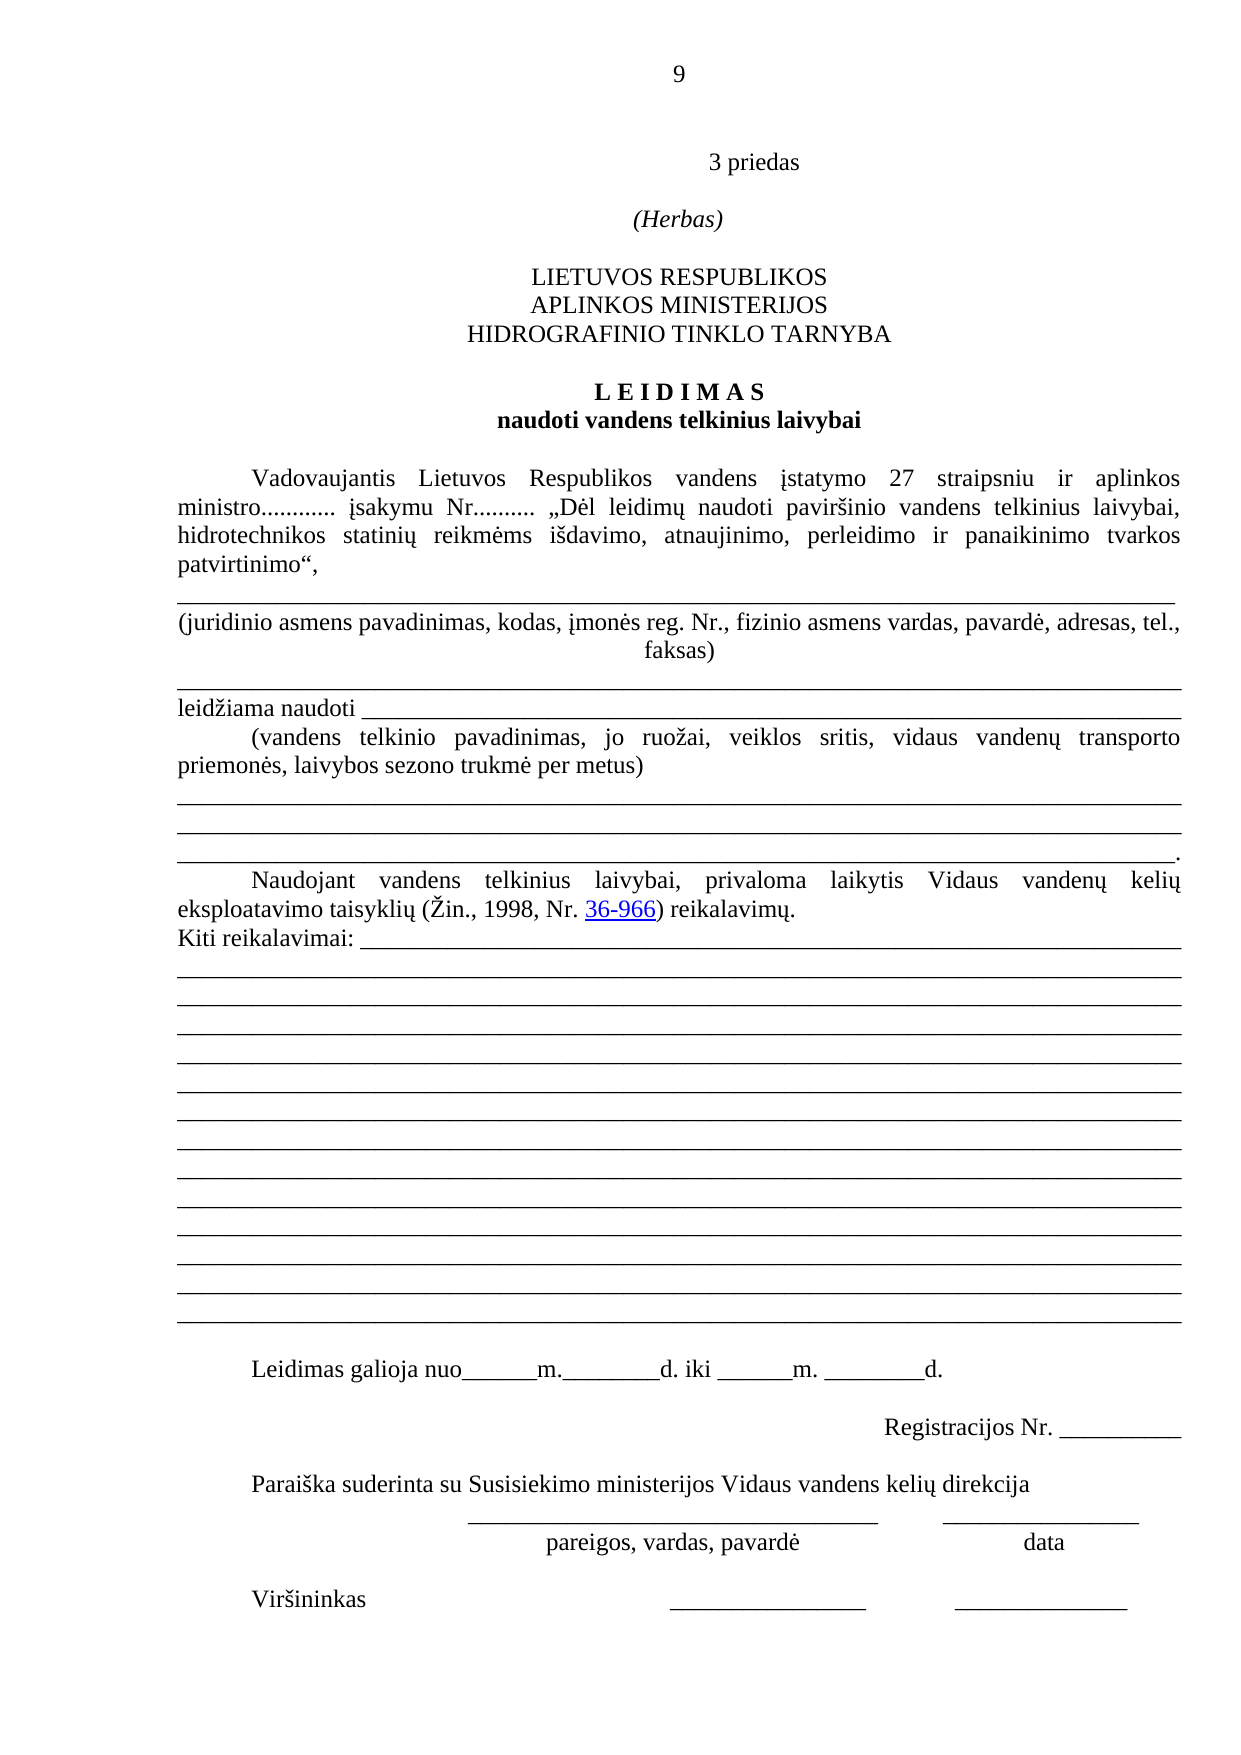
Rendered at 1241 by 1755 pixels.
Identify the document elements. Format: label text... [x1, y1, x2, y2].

text Naudojant vandens telkinius laivybai, privaloma laikytis Vidaus vandenų kelių eksploatavimo taisyklių (Žin., 1998, Nr. 36-966) reikalavimų. [177, 866, 1181, 923]
text (vandens telkinio pavadinimas, jo ruožai, veiklos sritis, vidaus vandenų transporto priemonės, laivybos sezono trukmė per metus) [177, 722, 1181, 779]
text Registracijos Nr. [177, 1412, 1181, 1441]
text (Herbas) [177, 204, 1181, 233]
text leidžiama naudoti [177, 693, 1181, 722]
text naudoti vandens telkinius laivybai [177, 406, 1181, 434]
text HIDROGRAFINIO TINKLO TARNYBA [177, 319, 1181, 348]
text Kiti reikalavimai: [177, 923, 1181, 952]
text Paraiška suderinta su Susisiekimo ministerijos Vidaus vandens kelių direkcija [177, 1469, 1181, 1498]
text APLINKOS MINISTERIJOS [177, 291, 1181, 319]
text pareigos, vardas, pavardė data [177, 1527, 1181, 1556]
text LEIDIMAS [177, 377, 1181, 406]
text Vadovaujantis Lietuvos Respublikos vandens įstatymo 27 straipsniu ir aplinkos ministro............ įsakymu Nr.......... „Dėl leidimų naudoti paviršinio vandens telkinius laivybai, hidrotechnikos statinių reikmėms išdavimo, atnaujinimo, perleidimo ir panaikinimo tvarkos patvirtinimo“, [177, 463, 1181, 578]
text 3 priedas [177, 147, 1181, 176]
text Viršininkas [177, 1584, 1181, 1613]
text LIETUVOS RESPUBLIKOS [177, 262, 1181, 291]
text (juridinio asmens pavadinimas, kodas, įmonės reg. Nr., fizinio asmens vardas, pavardė, adresas, tel., faksas) [177, 607, 1181, 664]
text . [177, 837, 1181, 866]
text Leidimas galioja nuo______m. d. iki ______m. ________d. [177, 1354, 1181, 1383]
